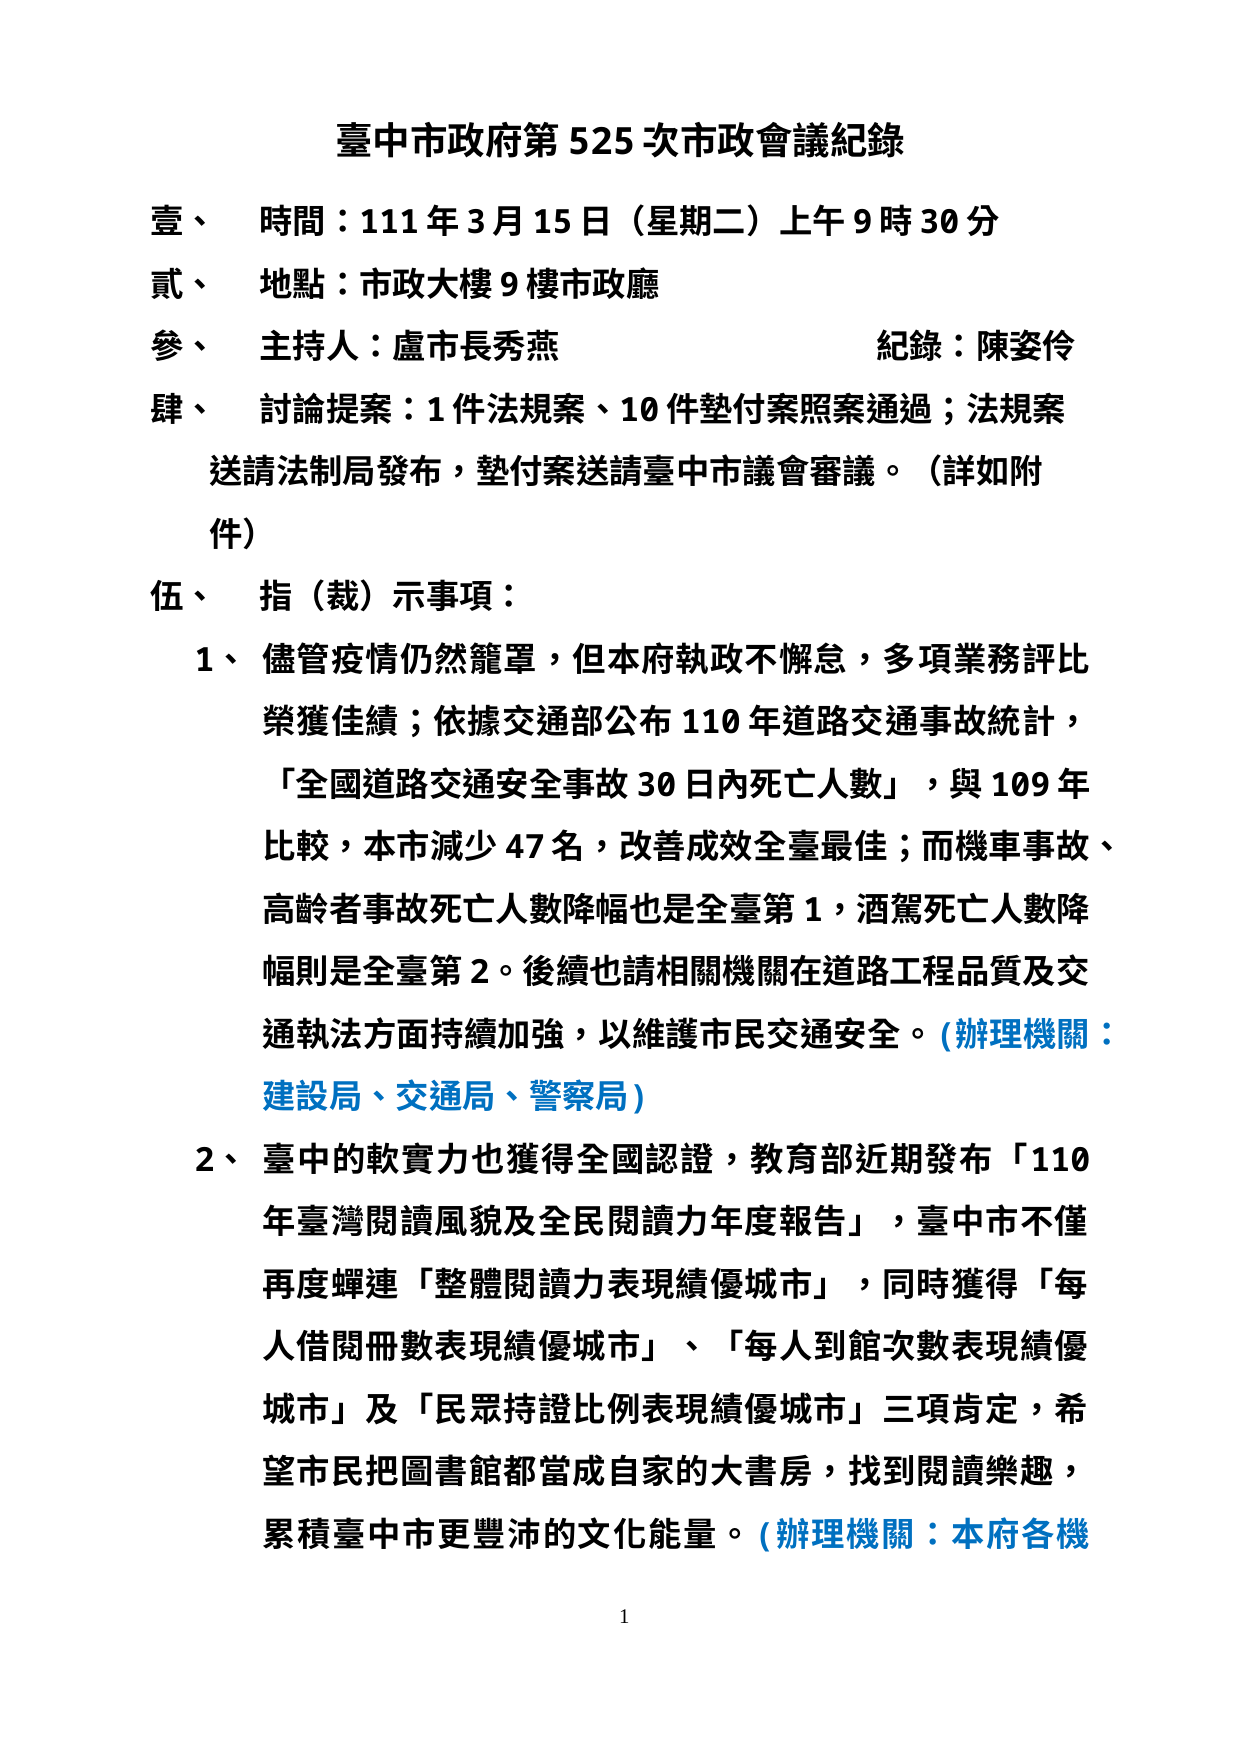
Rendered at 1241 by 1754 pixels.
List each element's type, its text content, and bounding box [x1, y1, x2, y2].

list 時間：111年3月15日（星期二）上午9時30分 [150, 177, 1090, 240]
list 指（裁）示事項： [150, 552, 1090, 615]
text 臺中市政府第525次市政會議紀錄 [150, 96, 1090, 159]
list 儘管疫情仍然籠罩，但本府執政不懈怠，多項業務評比榮獲佳績；依據交通部公布110年道路交通事故統計，「全國道路交通安全事故30日內死亡人數」，與109年比較，本市減少47名，改善成效全臺最佳；而機車事故、高齡者事故死亡人數降幅也是全臺第1，酒駕死亡人數降幅則是全臺第2。後續也請相關機關在道路工程品質及交通執法方面持續加強，以維護市民交通安全。(辦理機關：建設局、交通局、警察局) [194, 615, 1090, 1115]
list 地點：市政大樓9樓市政廳 [150, 240, 1090, 302]
list 臺中的軟實力也獲得全國認證，教育部近期發布「110年臺灣閱讀風貌及全民閱讀力年度報告」，臺中市不僅再度蟬連「整體閱讀力表現績優城市」，同時獲得「每人借閱冊數表現績優城市」、「每人到館次數表現績優城市」及「民眾持證比例表現績優城市」三項肯定，希望市民把圖書館都當成自家的大書房，找到閱讀樂趣，累積臺中市更豐沛的文化能量。(辦理機關：本府各機關) [194, 1115, 1090, 1552]
list 討論提案：1件法規案、10件墊付案照案通過；法規案送請法制局發布，墊付案送請臺中市議會審議。（詳如附件） [150, 365, 1090, 552]
list 主持人：盧市長秀燕 紀錄：陳姿伶 [150, 302, 1090, 365]
